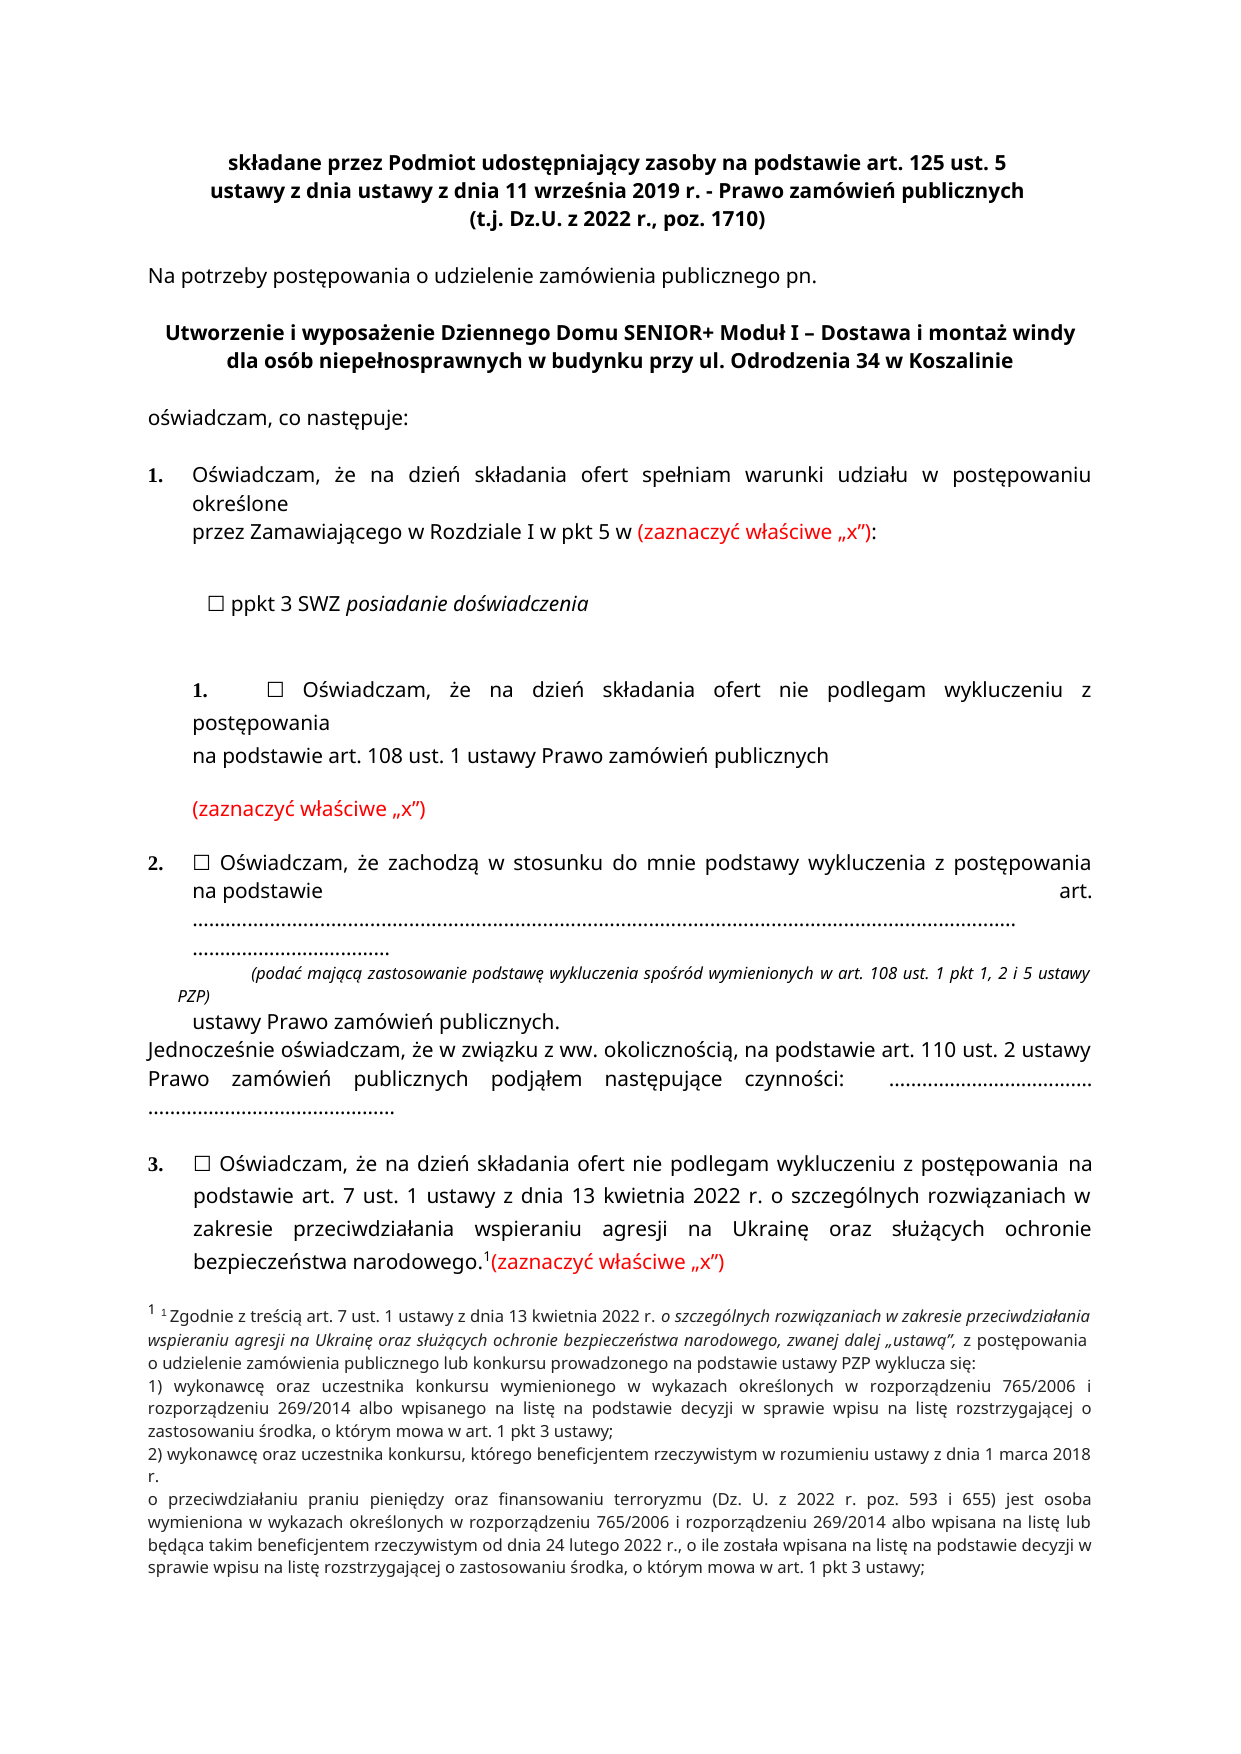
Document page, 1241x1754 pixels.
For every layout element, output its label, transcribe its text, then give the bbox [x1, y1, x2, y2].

text Utworzenie i wyposażenie Dziennego Domu SENIOR+ Moduł I – Dostawa i montaż windy dla osób niepełnosprawnych w budynku przy ul. Odrodzenia 34 w Koszalinie [148, 318, 1093, 375]
text 1 1 Zgodnie z treścią art. 7 ust. 1 ustawy z dnia 13 kwietnia 2022 r. o szczególnych rozwiązaniach w zakresie przeciwdziałania wspieraniu agresji na Ukrainę oraz służących ochronie bezpieczeństwa narodowego, zwanej dalej „ustawą”, z postępowania o udzielenie zamówienia publicznego lub konkursu prowadzonego na podstawie ustawy PZP wyklucza się: [148, 1300, 1093, 1374]
text (t.j. Dz.U. z 2022 r., poz. 1710) [148, 204, 1093, 233]
text Na potrzeby postępowania o udzielenie zamówienia publicznego pn. [148, 261, 1093, 290]
text ustawy z dnia ustawy z dnia 11 września 2019 r. - Prawo zamówień publicznych [148, 176, 1093, 204]
list ☐ Oświadczam, że na dzień składania ofert nie podlegam wykluczeniu z postępowania na podstawie art. 7 ust. 1 ustawy z dnia 13 kwietnia 2022 r. o szczególnych rozwiązaniach w zakresie przeciwdziałania wspieraniu agresji na Ukrainę oraz służących ochronie bezpieczeństwa narodowego.1(zaznaczyć właściwe „x”) [148, 1149, 1093, 1275]
text (zaznaczyć właściwe „x”) [192, 794, 1093, 823]
list ☐ Oświadczam, że zachodzą w stosunku do mnie podstawy wykluczenia z postępowania na podstawie art. ………...........................................................................................................................................……………………………… [148, 848, 1093, 961]
text składane przez Podmiot udostępniający zasoby na podstawie art. 125 ust. 5 [148, 148, 1093, 176]
text 1) wykonawcę oraz uczestnika konkursu wymienionego w wykazach określonych w rozporządzeniu 765/2006 i rozporządzeniu 269/2014 albo wpisanego na listę na podstawie decyzji w sprawie wpisu na listę rozstrzygającej o zastosowaniu środka, o którym mowa w art. 1 pkt 3 ustawy; [148, 1374, 1093, 1442]
text oświadczam, co następuje: [148, 403, 1093, 432]
text Jednocześnie oświadczam, że w związku z ww. okolicznością, na podstawie art. 110 ust. 2 ustawy Prawo zamówień publicznych podjąłem następujące czynności: ……...……………………….……………………………………… [148, 1035, 1093, 1121]
text 2) wykonawcę oraz uczestnika konkursu, którego beneficjentem rzeczywistym w rozumieniu ustawy z dnia 1 marca 2018 r. o przeciwdziałaniu praniu pieniędzy oraz finansowaniu terroryzmu (Dz. U. z 2022 r. poz. 593 i 655) jest osoba wymieniona w wykazach określonych w rozporządzeniu 765/2006 i rozporządzeniu 269/2014 albo wpisana na listę lub będąca takim beneficjentem rzeczywistym od dnia 24 lutego 2022 r., o ile została wpisana na listę na podstawie decyzji w sprawie wpisu na listę rozstrzygającej o zastosowaniu środka, o którym mowa w art. 1 pkt 3 ustawy; [148, 1442, 1093, 1578]
text ustawy Prawo zamówień publicznych. [192, 1007, 1093, 1035]
list Oświadczam, że na dzień składania ofert spełniam warunki udziału w postępowaniu określone przez Zamawiającego w Rozdziale I w pkt 5 w (zaznaczyć właściwe „x”): [147, 460, 1093, 546]
text ☐ ppkt 3 SWZ posiadanie doświadczenia [207, 589, 1093, 618]
text (podać mającą zastosowanie podstawę wykluczenia spośród wymienionych w art. 108 ust. 1 pkt 1, 2 i 5 ustawy PZP) [177, 961, 1093, 1007]
list ☐ Oświadczam, że na dzień składania ofert nie podlegam wykluczeniu z postępowania na podstawie art. 108 ust. 1 ustawy Prawo zamówień publicznych [192, 676, 1093, 769]
